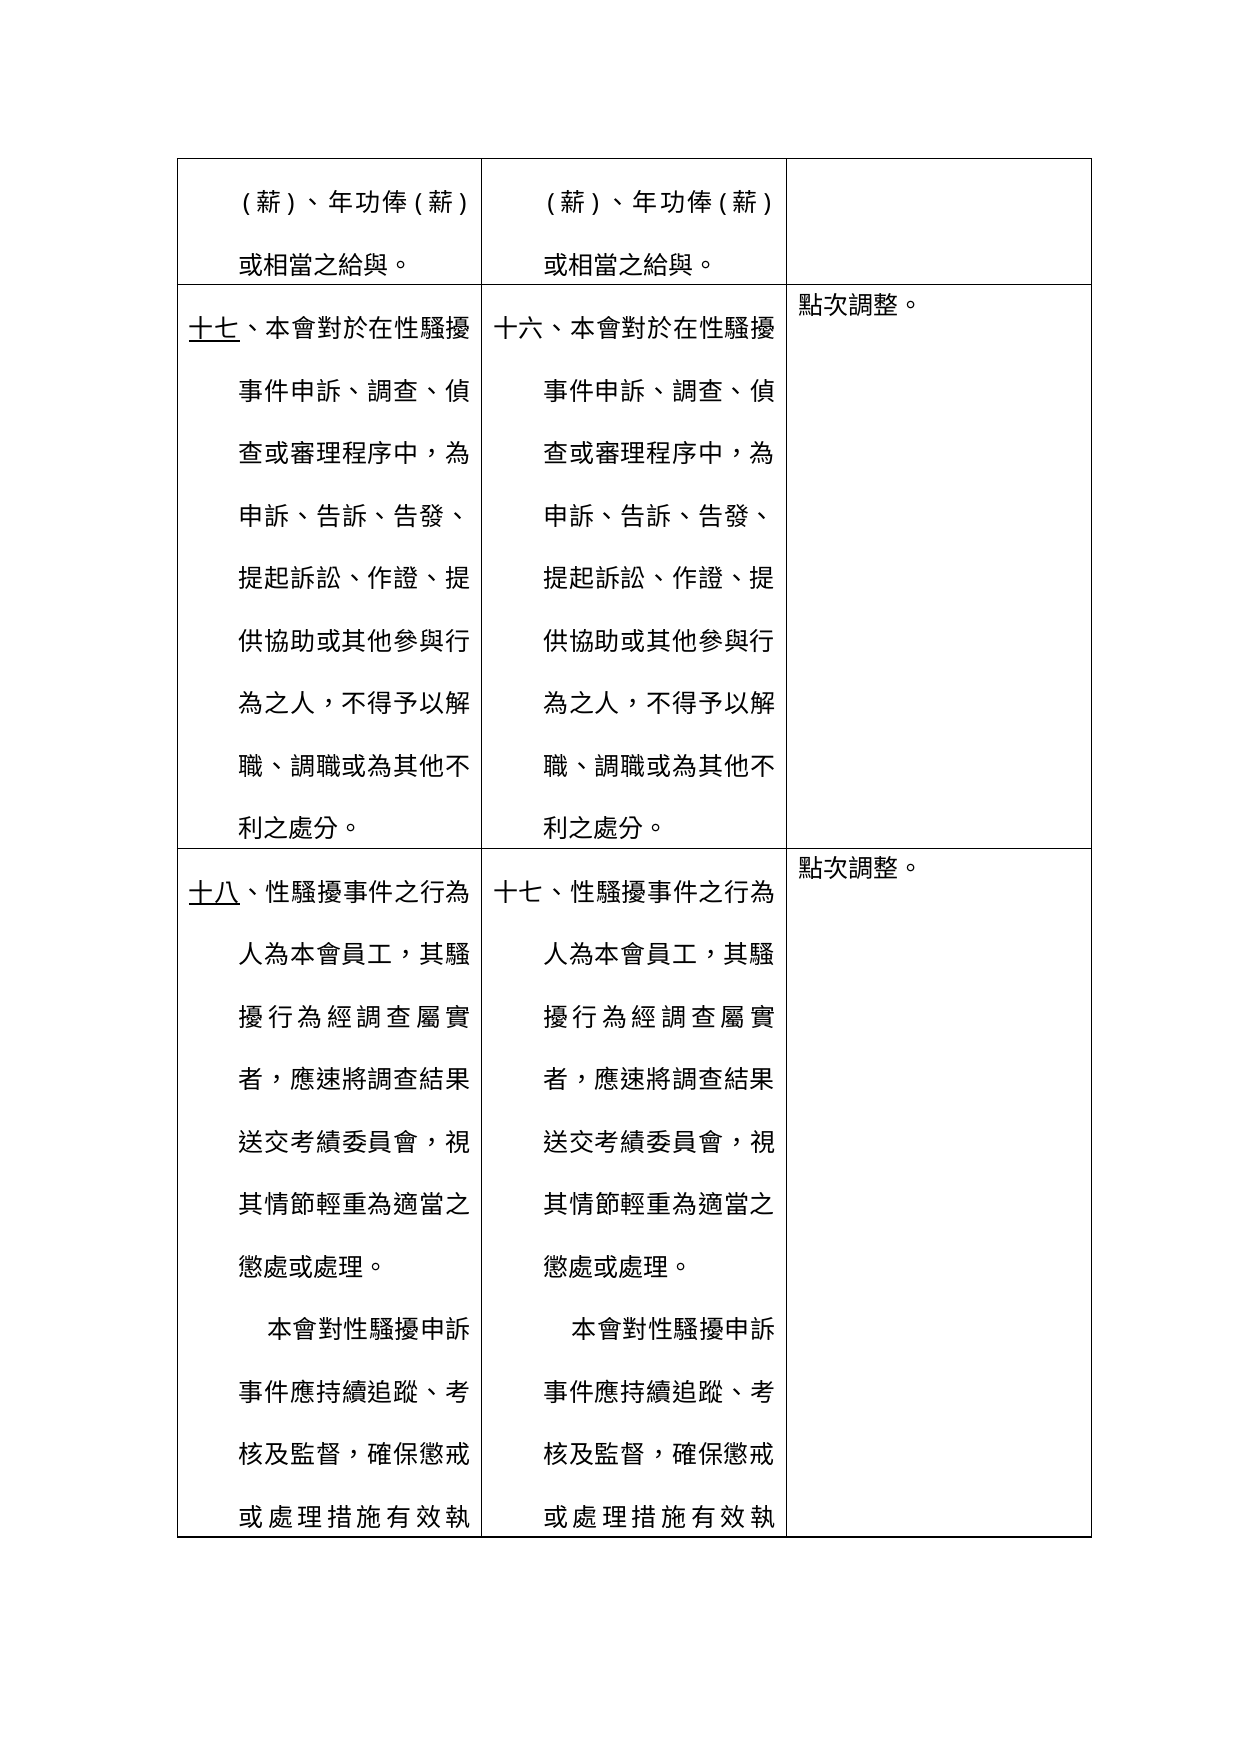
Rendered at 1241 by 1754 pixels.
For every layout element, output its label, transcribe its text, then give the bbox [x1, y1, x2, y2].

table_cell 點次調整。 [787, 849, 1091, 1536]
table_cell 點次調整。 [787, 285, 1091, 848]
table_cell 十七、本會對於在性騷擾事件申訴、調查、偵查或審理程序中，為申訴、告訴、告發、提起訴訟、作證、提供協助或其他參與行為之人，不得予以解職、調職或為其他不利之處分。 [178, 285, 481, 848]
table_cell 十七、性騷擾事件之行為人為本會員工，其騷擾行為經調查屬實者，應速將調查結果送交考績委員會，視其情節輕重為適當之懲處或處理。 本會對性騷擾申訴事件應持續追蹤、考核及監督，確保懲戒或處理措施有效執 [482, 849, 786, 1536]
table_cell (薪)、年功俸(薪)或相當之給與。 [482, 159, 786, 284]
table_cell 十六、本會對於在性騷擾事件申訴、調查、偵查或審理程序中，為申訴、告訴、告發、提起訴訟、作證、提供協助或其他參與行為之人，不得予以解職、調職或為其他不利之處分。 [482, 285, 786, 848]
table_cell [787, 159, 1091, 284]
table_cell 十八、性騷擾事件之行為人為本會員工，其騷擾行為經調查屬實者，應速將調查結果送交考績委員會，視其情節輕重為適當之懲處或處理。 本會對性騷擾申訴事件應持續追蹤、考核及監督，確保懲戒或處理措施有效執 [178, 849, 481, 1536]
table_cell (薪)、年功俸(薪)或相當之給與。 [178, 159, 481, 284]
